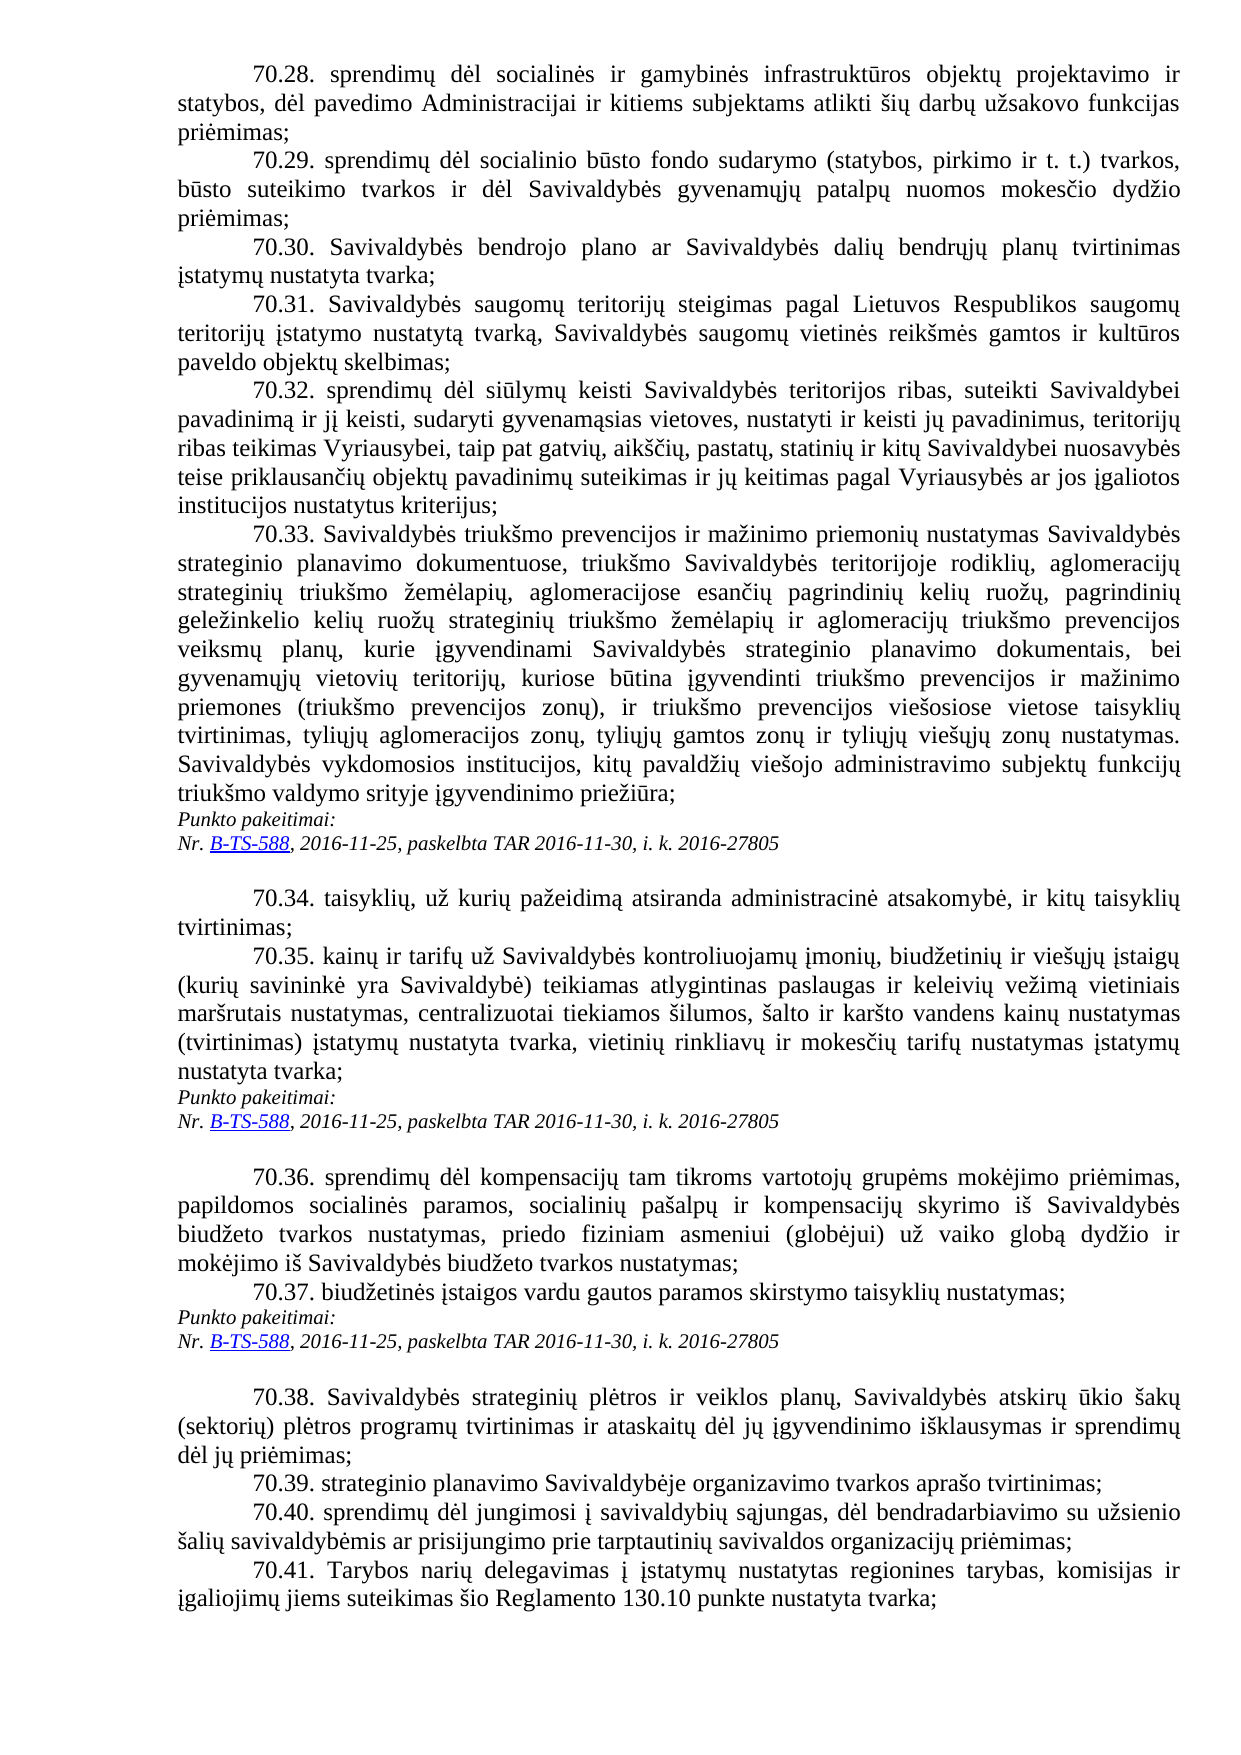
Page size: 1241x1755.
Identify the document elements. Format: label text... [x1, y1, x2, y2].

text Punkto pakeitimai: [177, 807, 1181, 831]
text 70.34. taisyklių, už kurių pažeidimą atsiranda administracinė atsakomybė, ir kitų taisyklių tvirtinimas; [177, 883, 1181, 941]
text Nr. B-TS-588, 2016-11-25, paskelbta TAR 2016-11-30, i. k. 2016-27805 [177, 1329, 1181, 1353]
text 70.28. sprendimų dėl socialinės ir gamybinės infrastruktūros objektų projektavimo ir statybos, dėl pavedimo Administracijai ir kitiems subjektams atlikti šių darbų užsakovo funkcijas priėmimas; [177, 59, 1181, 145]
text 70.39. strateginio planavimo Savivaldybėje organizavimo tvarkos aprašo tvirtinimas; [177, 1468, 1181, 1497]
text 70.33. Savivaldybės triukšmo prevencijos ir mažinimo priemonių nustatymas Savivaldybės strateginio planavimo dokumentuose, triukšmo Savivaldybės teritorijoje rodiklių, aglomeracijų strateginių triukšmo žemėlapių, aglomeracijose esančių pagrindinių kelių ruožų, pagrindinių geležinkelio kelių ruožų strateginių triukšmo žemėlapių ir aglomeracijų triukšmo prevencijos veiksmų planų, kurie įgyvendinami Savivaldybės strateginio planavimo dokumentais, bei gyvenamųjų vietovių teritorijų, kuriose būtina įgyvendinti triukšmo prevencijos ir mažinimo priemones (triukšmo prevencijos zonų), ir triukšmo prevencijos viešosiose vietose taisyklių tvirtinimas, tyliųjų aglomeracijos zonų, tyliųjų gamtos zonų ir tyliųjų viešųjų zonų nustatymas. Savivaldybės vykdomosios institucijos, kitų pavaldžių viešojo administravimo subjektų funkcijų triukšmo valdymo srityje įgyvendinimo priežiūra; [177, 519, 1181, 807]
text 70.30. Savivaldybės bendrojo plano ar Savivaldybės dalių bendrųjų planų tvirtinimas įstatymų nustatyta tvarka; [177, 232, 1181, 289]
text 70.32. sprendimų dėl siūlymų keisti Savivaldybės teritorijos ribas, suteikti Savivaldybei pavadinimą ir jį keisti, sudaryti gyvenamąsias vietoves, nustatyti ir keisti jų pavadinimus, teritorijų ribas teikimas Vyriausybei, taip pat gatvių, aikščių, pastatų, statinių ir kitų Savivaldybei nuosavybės teise priklausančių objektų pavadinimų suteikimas ir jų keitimas pagal Vyriausybės ar jos įgaliotos institucijos nustatytus kriterijus; [177, 375, 1181, 519]
text Punkto pakeitimai: [177, 1305, 1181, 1329]
text 70.35. kainų ir tarifų už Savivaldybės kontroliuojamų įmonių, biudžetinių ir viešųjų įstaigų (kurių savininkė yra Savivaldybė) teikiamas atlygintinas paslaugas ir keleivių vežimą vietiniais maršrutais nustatymas, centralizuotai tiekiamos šilumos, šalto ir karšto vandens kainų nustatymas (tvirtinimas) įstatymų nustatyta tvarka, vietinių rinkliavų ir mokesčių tarifų nustatymas įstatymų nustatyta tvarka; [177, 941, 1181, 1085]
text 70.29. sprendimų dėl socialinio būsto fondo sudarymo (statybos, pirkimo ir t. t.) tvarkos, būsto suteikimo tvarkos ir dėl Savivaldybės gyvenamųjų patalpų nuomos mokesčio dydžio priėmimas; [177, 145, 1181, 232]
text 70.31. Savivaldybės saugomų teritorijų steigimas pagal Lietuvos Respublikos saugomų teritorijų įstatymo nustatytą tvarką, Savivaldybės saugomų vietinės reikšmės gamtos ir kultūros paveldo objektų skelbimas; [177, 289, 1181, 375]
text 70.38. Savivaldybės strateginių plėtros ir veiklos planų, Savivaldybės atskirų ūkio šakų (sektorių) plėtros programų tvirtinimas ir ataskaitų dėl jų įgyvendinimo išklausymas ir sprendimų dėl jų priėmimas; [177, 1382, 1181, 1468]
text 70.37. biudžetinės įstaigos vardu gautos paramos skirstymo taisyklių nustatymas; [177, 1277, 1181, 1305]
text Nr. B-TS-588, 2016-11-25, paskelbta TAR 2016-11-30, i. k. 2016-27805 [177, 1109, 1181, 1133]
text 70.36. sprendimų dėl kompensacijų tam tikroms vartotojų grupėms mokėjimo priėmimas, papildomos socialinės paramos, socialinių pašalpų ir kompensacijų skyrimo iš Savivaldybės biudžeto tvarkos nustatymas, priedo fiziniam asmeniui (globėjui) už vaiko globą dydžio ir mokėjimo iš Savivaldybės biudžeto tvarkos nustatymas; [177, 1162, 1181, 1277]
text Nr. B-TS-588, 2016-11-25, paskelbta TAR 2016-11-30, i. k. 2016-27805 [177, 831, 1181, 855]
text 70.40. sprendimų dėl jungimosi į savivaldybių sąjungas, dėl bendradarbiavimo su užsienio šalių savivaldybėmis ar prisijungimo prie tarptautinių savivaldos organizacijų priėmimas; [177, 1497, 1181, 1555]
text Punkto pakeitimai: [177, 1085, 1181, 1109]
text 70.41. Tarybos narių delegavimas į įstatymų nustatytas regionines tarybas, komisijas ir įgaliojimų jiems suteikimas šio Reglamento 130.10 punkte nustatyta tvarka; [177, 1555, 1181, 1612]
